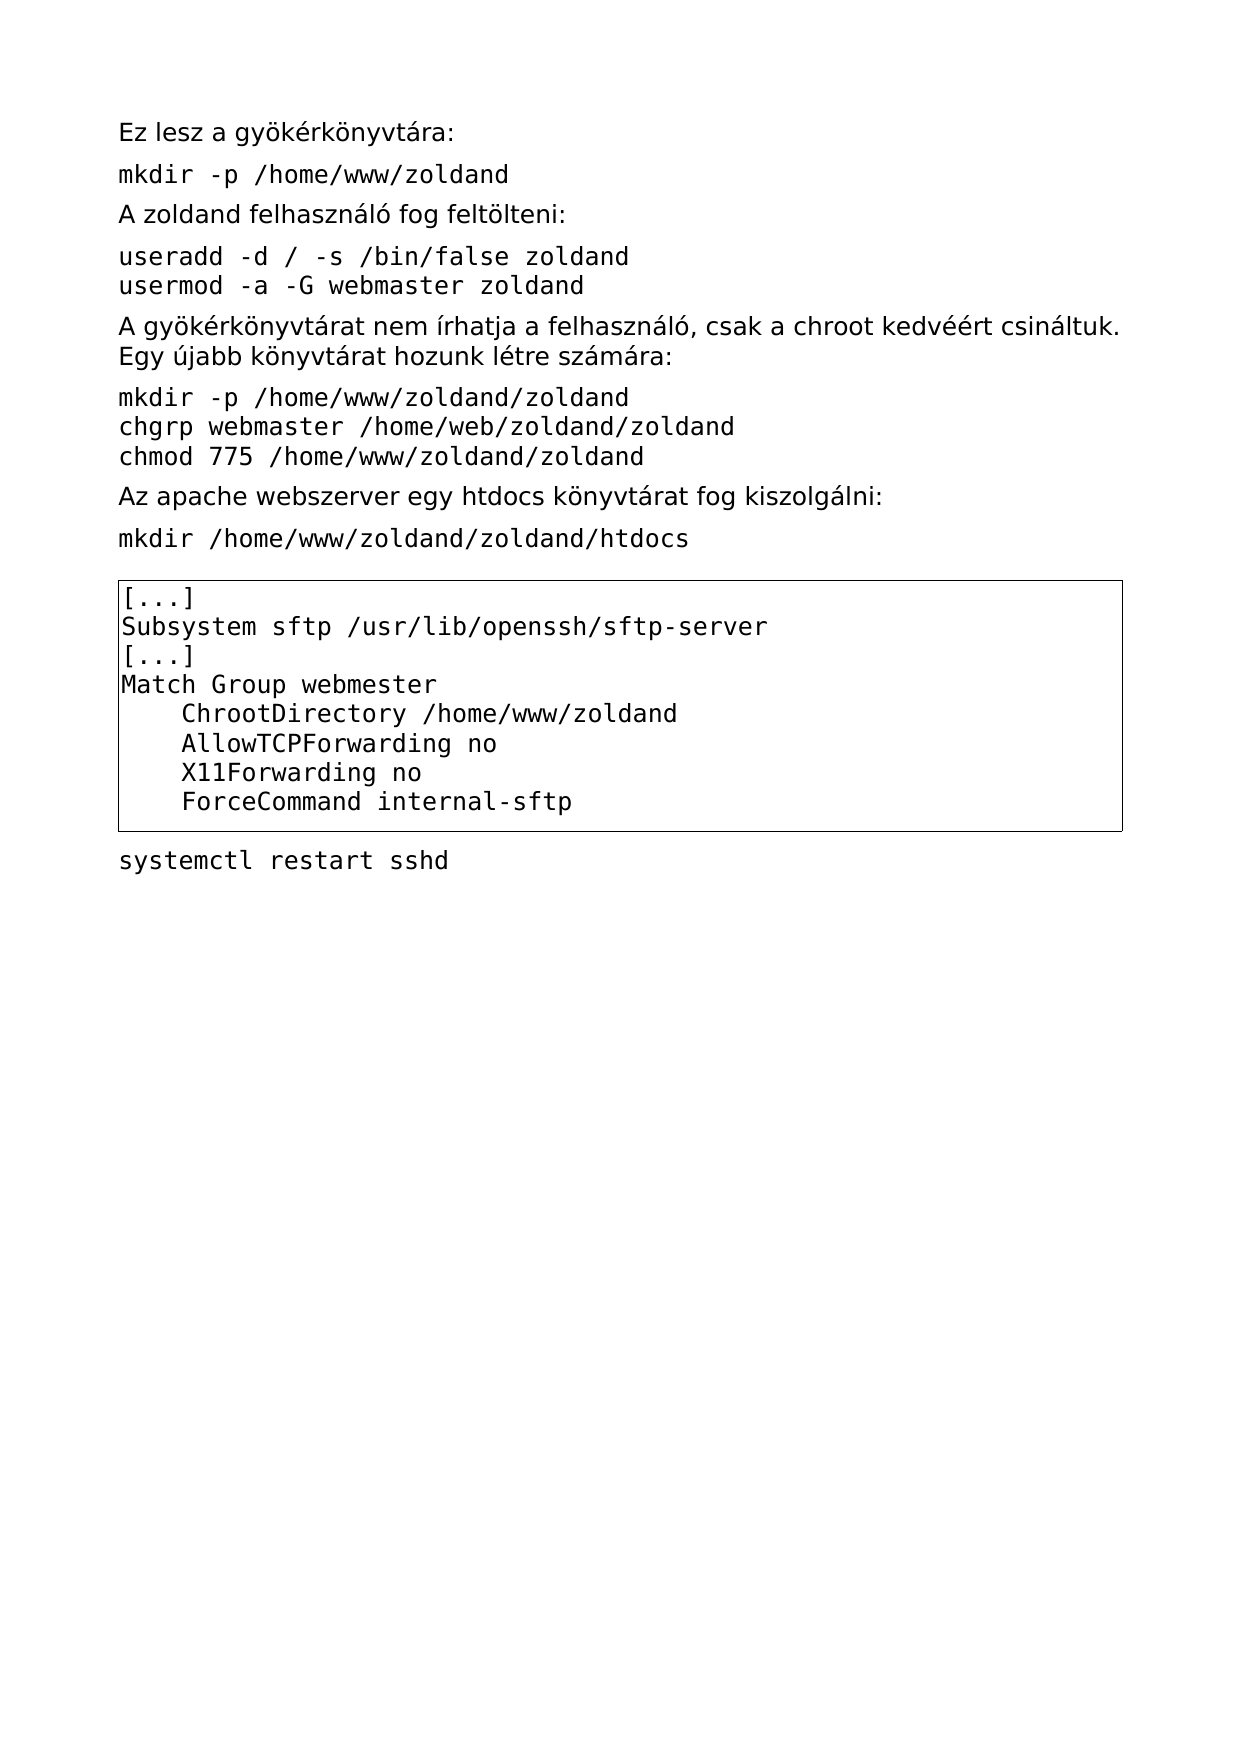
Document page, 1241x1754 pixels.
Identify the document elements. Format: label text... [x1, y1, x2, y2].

text systemctl restart sshd [118, 846, 1122, 875]
text A zoldand felhasználó fog feltölteni: [118, 201, 1122, 230]
text Az apache webszerver egy htdocs könyvtárat fog kiszolgálni: [118, 483, 1122, 512]
text A gyökérkönyvtárat nem írhatja a felhasználó, csak a chroot kedvéért csináltuk. Egy újabb könyvtárat hozunk létre számára: [118, 312, 1122, 371]
text Ez lesz a gyökérkönyvtára: [118, 118, 1122, 147]
table_header [...] Subsystem sftp /usr/lib/openssh/sftp-server [...] Match Group webmester ChrootDirectory /home/www/zoldand AllowTCPForwarding no X11Forwarding no ForceCommand internal-sftp [119, 581, 1122, 831]
text mkdir /home/www/zoldand/zoldand/htdocs [118, 524, 1122, 553]
text mkdir -p /home/www/zoldand [118, 160, 1122, 189]
text mkdir -p /home/www/zoldand/zoldand chgrp webmaster /home/web/zoldand/zoldand chmod 775 /home/www/zoldand/zoldand [118, 383, 1122, 471]
text useradd -d / -s /bin/false zoldand usermod -a -G webmaster zoldand [118, 242, 1122, 301]
